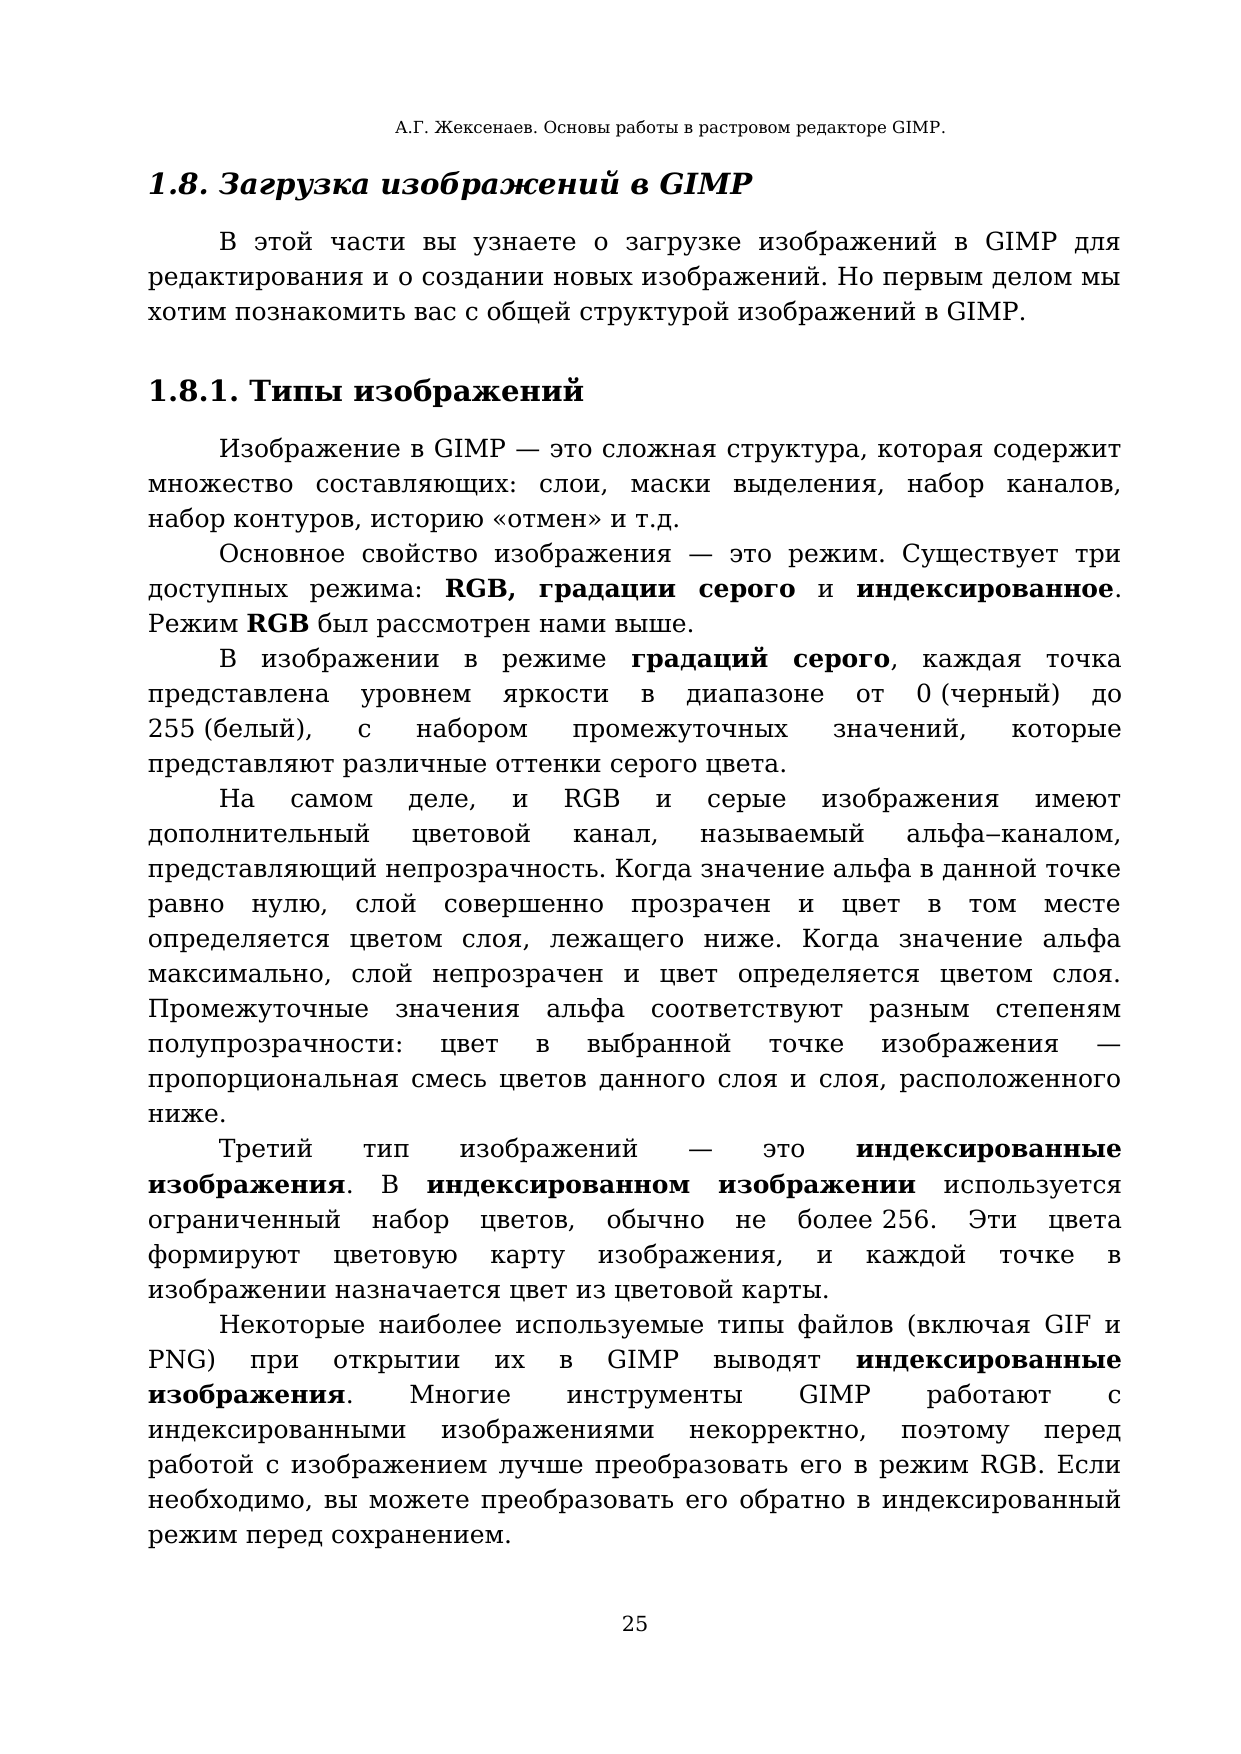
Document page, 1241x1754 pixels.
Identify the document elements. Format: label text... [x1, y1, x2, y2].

text На самом деле, и RGB и серые изображения имеют дополнительный цветовой канал, называемый альфа‒каналом, представляющий непрозрачность. Когда значение альфа в данной точке равно нулю, слой совершенно прозрачен и цвет в том месте определяется цветом слоя, лежащего ниже. Когда значение альфа максимально, слой непрозрачен и цвет определяется цветом слоя. Промежуточные значения альфа соответствуют разным степеням полупрозрачности: цвет в выбранной точке изображения — пропорциональная смесь цветов данного слоя и слоя, расположенного ниже. [148, 784, 1122, 1129]
text Изображение в GIMP — это сложная структура, которая содержит множество составляющих: слои, маски выделения, набор каналов, набор контуров, историю «отмен» и т.д. [148, 434, 1122, 533]
subtitle Типы изображений [148, 374, 1122, 408]
subtitle Загрузка изображений в GIMP [148, 167, 1122, 201]
text Некоторые наиболее используемые типы файлов (включая GIF и PNG) при открытии их в GIMP выводят индексированные изображения. Многие инструменты GIMP работают с индексированными изображениями некорректно, поэтому перед работой с изображением лучше преобразовать его в режим RGB. Если необходимо, вы можете преобразовать его обратно в индексированный режим перед сохранением. [148, 1310, 1122, 1549]
text Основное свойство изображения — это режим. Существует три доступных режима: RGB, градации серого и индексированное. Режим RGB был рассмотрен нами выше. [148, 539, 1122, 638]
text В изображении в режиме градаций серого, каждая точка представлена уровнем яркости в диапазоне от 0 (черный) до 255 (белый), с набором промежуточных значений, которые представляют различные оттенки серого цвета. [148, 644, 1122, 779]
text В этой части вы узнаете о загрузке изображений в GIMP для редактирования и о создании новых изображений. Но первым делом мы хотим познакомить вас с общей структурой изображений в GIMP. [148, 227, 1122, 326]
text Третий тип изображений — это индексированные изображения. В индексированном изображении используется ограниченный набор цветов, обычно не более 256. Эти цвета формируют цветовую карту изображения, и каждой точке в изображении назначается цвет из цветовой карты. [148, 1134, 1122, 1304]
